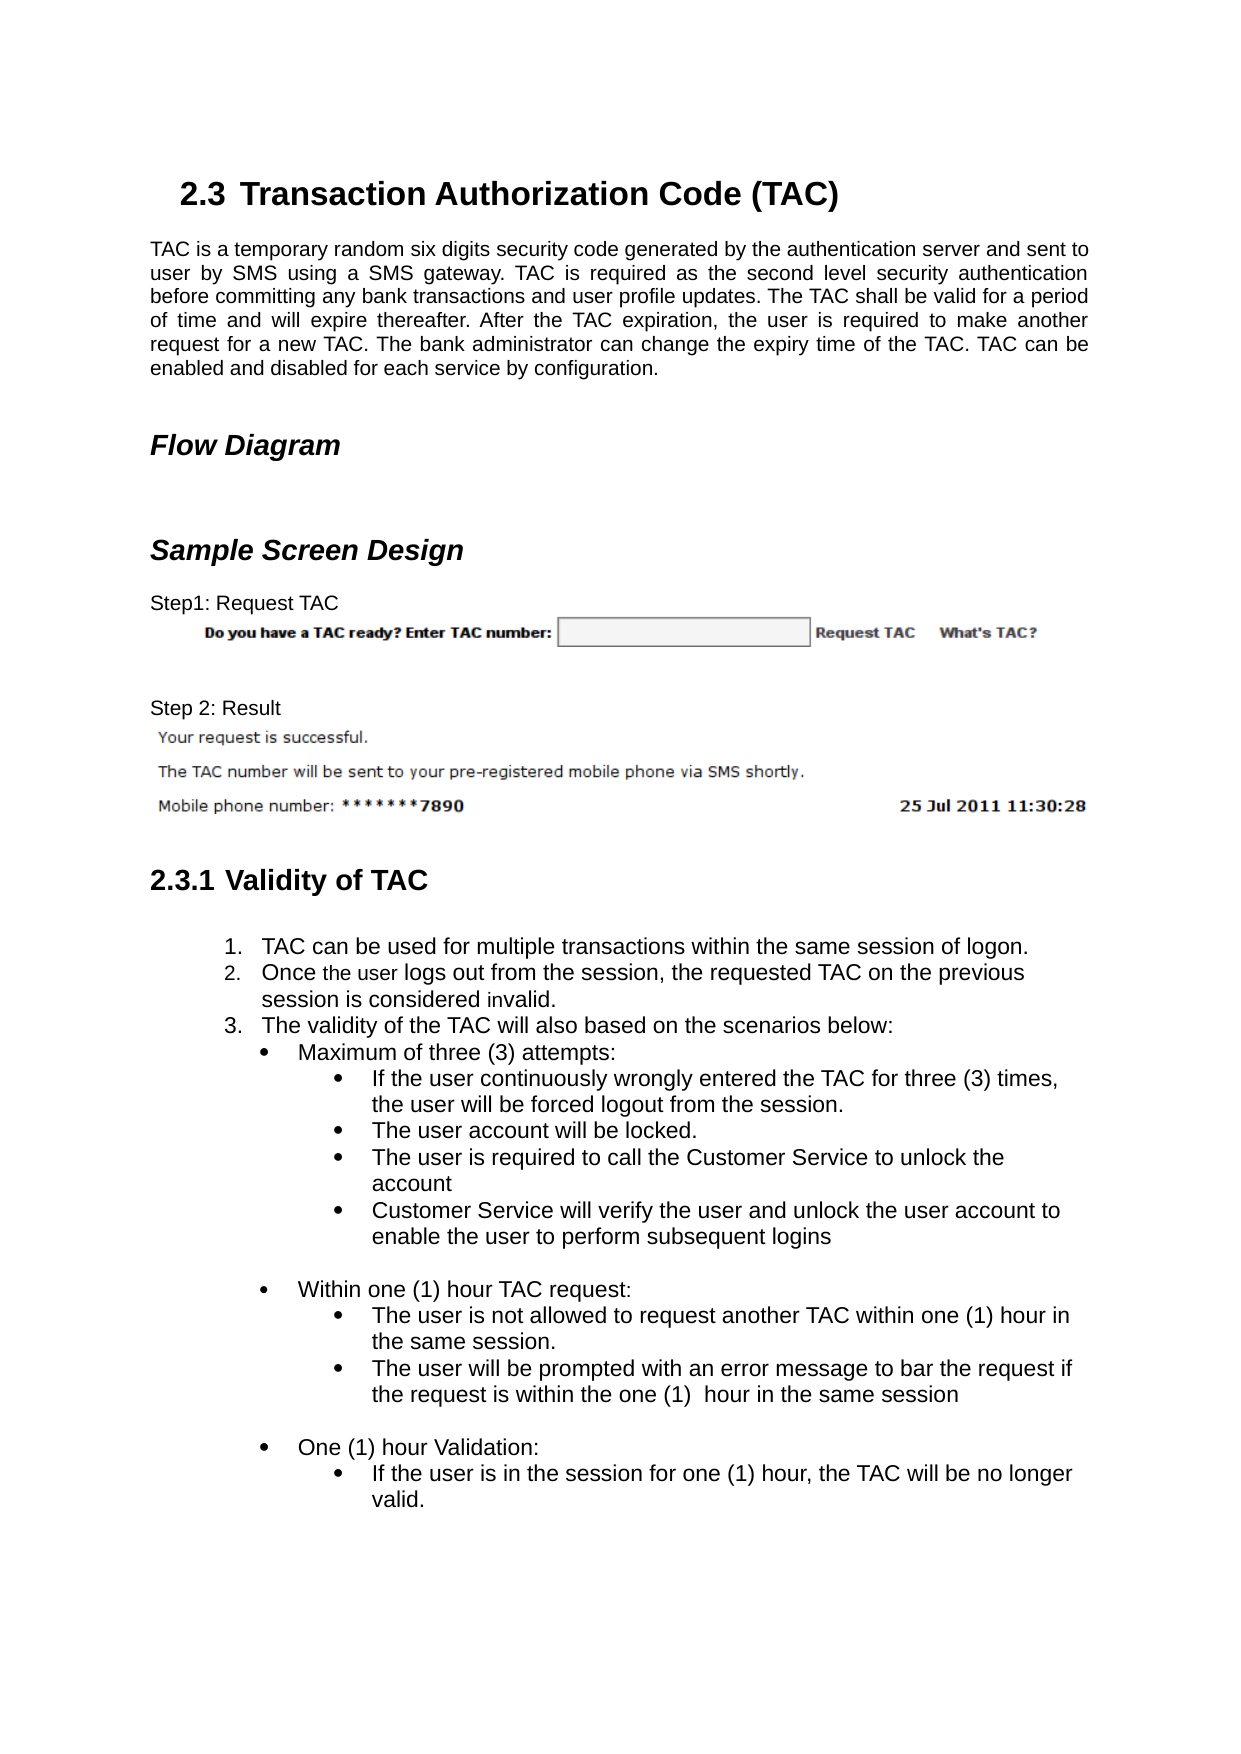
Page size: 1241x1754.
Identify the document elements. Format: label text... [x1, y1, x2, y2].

picture [151, 721, 1089, 814]
list The user account will be locked. [334, 1117, 1090, 1144]
text TAC is a temporary random six digits security code generated by the authentication server and sent to user by SMS using a SMS gateway. TAC is required as the second level security authentication before committing any bank transactions and user profile updates. The TAC shall be valid for a period of time and will expire thereafter. After the TAC expiration, the user is required to make another request for a new TAC. The bank administrator can change the expiry time of the TAC. TAC can be enabled and disabled for each service by configuration. [150, 236, 1090, 380]
list Within one (1) hour TAC request: [260, 1276, 1090, 1302]
text Step 2: Result [150, 696, 1090, 720]
text Sample Screen Design [150, 533, 1090, 567]
subtitle Validity of TAC [150, 863, 1090, 897]
picture [199, 616, 1041, 647]
list If the user continuously wrongly entered the TAC for three (3) times, the user will be forced logout from the session. [334, 1065, 1090, 1117]
list Maximum of three (3) attempts: [260, 1038, 1090, 1065]
list If the user is in the session for one (1) hour, the TAC will be no longer valid. [334, 1460, 1090, 1513]
list The user is required to call the Customer Service to unlock the account [334, 1144, 1090, 1197]
text Flow Diagram [150, 428, 1090, 462]
list The user is not allowed to request another TAC within one (1) hour in the same session. [334, 1302, 1090, 1355]
subtitle Transaction Authorization Code (TAC) [179, 174, 1090, 212]
list One (1) hour Validation: [260, 1434, 1090, 1460]
list Once the user logs out from the session, the requested TAC on the previous session is considered invalid. [224, 959, 1090, 1012]
list The user will be prompted with an error message to bar the request if the request is within the one (1) hour in the same session [334, 1355, 1090, 1407]
text Step1: Request TAC [150, 591, 1090, 615]
list TAC can be used for multiple transactions within the same session of logon. [224, 933, 1090, 959]
list Customer Service will verify the user and unlock the user account to enable the user to perform subsequent logins [334, 1197, 1090, 1249]
list The validity of the TAC will also based on the scenarios below: [224, 1012, 1090, 1038]
